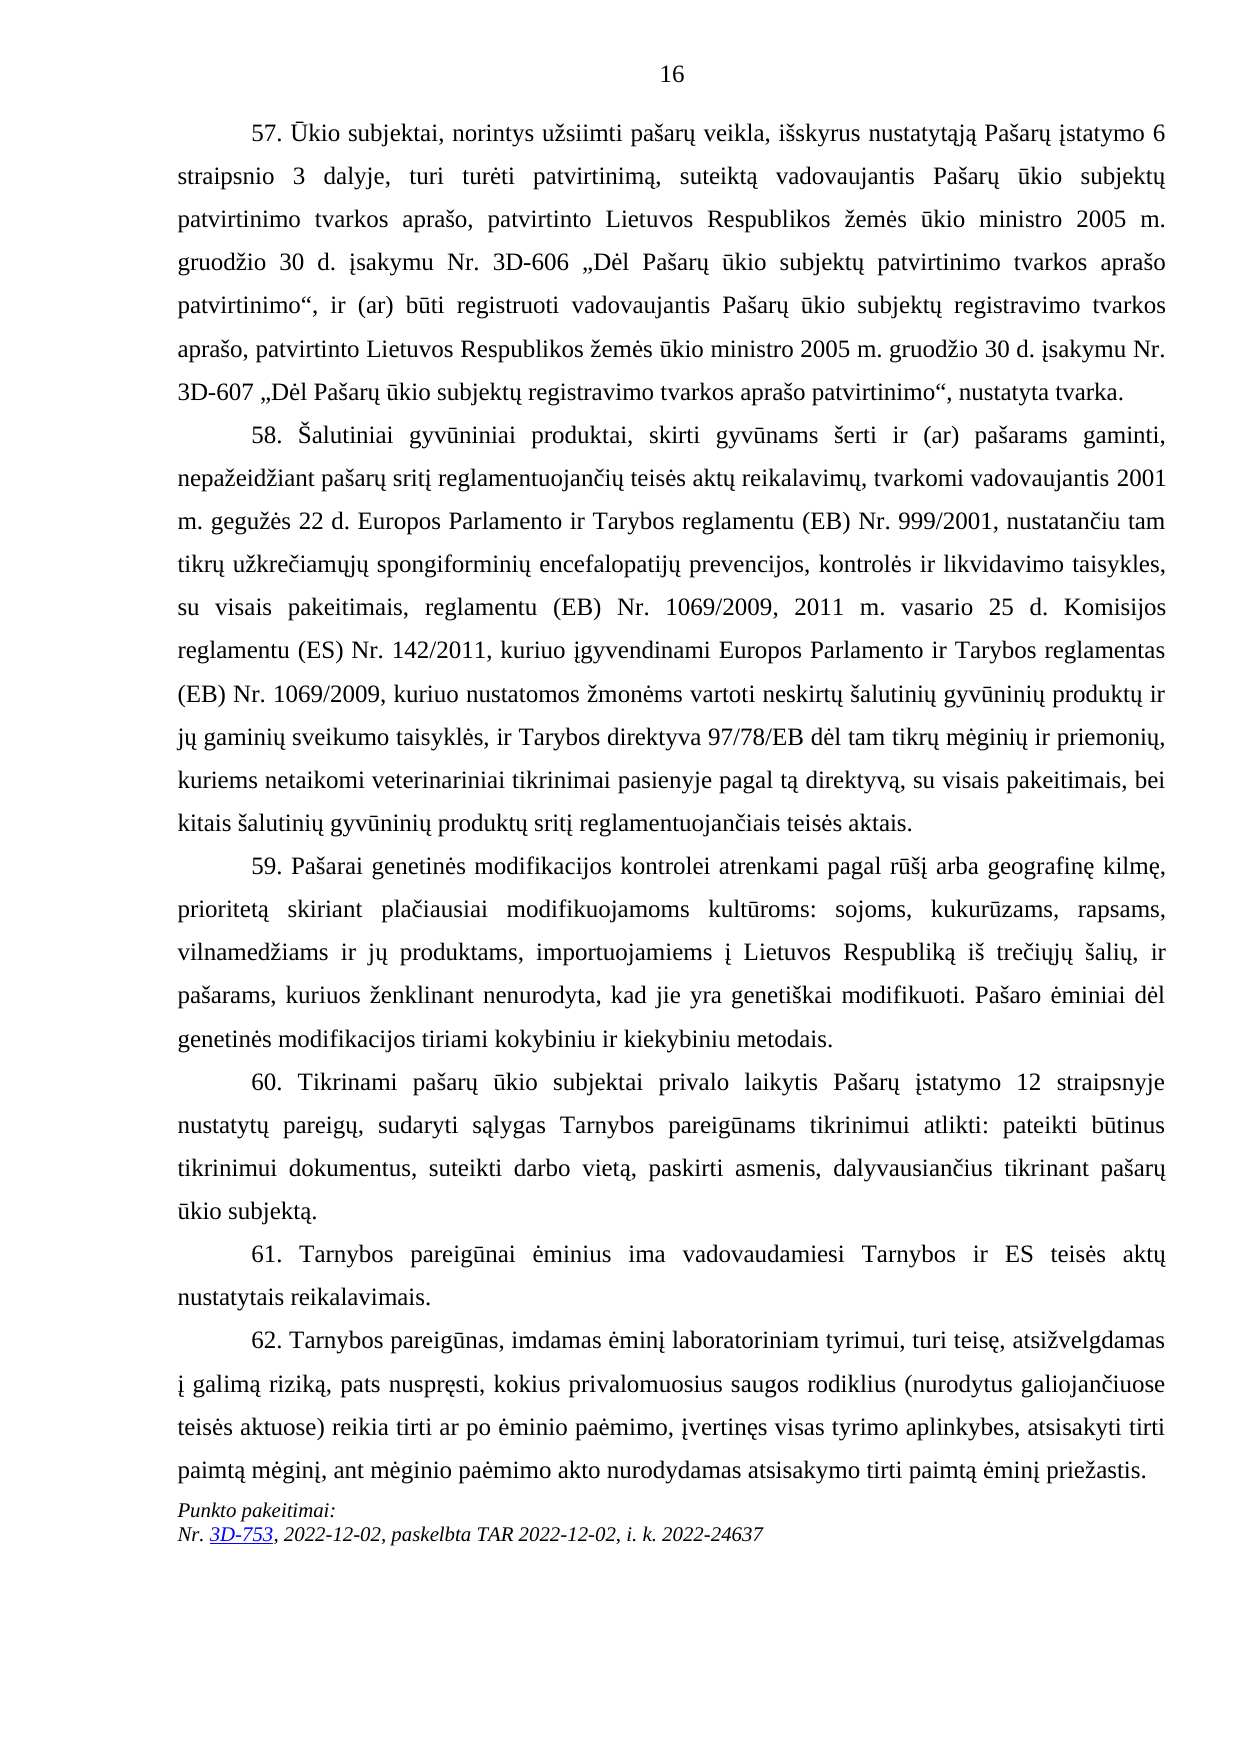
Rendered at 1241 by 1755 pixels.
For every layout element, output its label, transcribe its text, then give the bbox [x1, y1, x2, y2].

text Punkto pakeitimai: [177, 1498, 1167, 1522]
text 58. Šalutiniai gyvūniniai produktai, skirti gyvūnams šerti ir (ar) pašarams gaminti, nepažeidžiant pašarų sritį reglamentuojančių teisės aktų reikalavimų, tvarkomi vadovaujantis 2001 m. gegužės 22 d. Europos Parlamento ir Tarybos reglamentu (EB) Nr. 999/2001, nustatančiu tam tikrų užkrečiamųjų spongiforminių encefalopatijų prevencijos, kontrolės ir likvidavimo taisykles, su visais pakeitimais, reglamentu (EB) Nr. 1069/2009, 2011 m. vasario 25 d. Komisijos reglamentu (ES) Nr. 142/2011, kuriuo įgyvendinami Europos Parlamento ir Tarybos reglamentas (EB) Nr. 1069/2009, kuriuo nustatomos žmonėms vartoti neskirtų šalutinių gyvūninių produktų ir jų gaminių sveikumo taisyklės, ir Tarybos direktyva 97/78/EB dėl tam tikrų mėginių ir priemonių, kuriems netaikomi veterinariniai tikrinimai pasienyje pagal tą direktyvą, su visais pakeitimais, bei kitais šalutinių gyvūninių produktų sritį reglamentuojančiais teisės aktais. [177, 420, 1167, 837]
text 62. Tarnybos pareigūnas, imdamas ėminį laboratoriniam tyrimui, turi teisę, atsižvelgdamas į galimą riziką, pats nuspręsti, kokius privalomuosius saugos rodiklius (nurodytus galiojančiuose teisės aktuose) reikia tirti ar po ėminio paėmimo, įvertinęs visas tyrimo aplinkybes, atsisakyti tirti paimtą mėginį, ant mėginio paėmimo akto nurodydamas atsisakymo tirti paimtą ėminį priežastis. [177, 1326, 1167, 1484]
text 60. Tikrinami pašarų ūkio subjektai privalo laikytis Pašarų įstatymo 12 straipsnyje nustatytų pareigų, sudaryti sąlygas Tarnybos pareigūnams tikrinimui atlikti: pateikti būtinus tikrinimui dokumentus, suteikti darbo vietą, paskirti asmenis, dalyvausiančius tikrinant pašarų ūkio subjektą. [177, 1067, 1167, 1225]
text 57. Ūkio subjektai, norintys užsiimti pašarų veikla, išskyrus nustatytąją Pašarų įstatymo 6 straipsnio 3 dalyje, turi turėti patvirtinimą, suteiktą vadovaujantis Pašarų ūkio subjektų patvirtinimo tvarkos aprašo, patvirtinto Lietuvos Respublikos žemės ūkio ministro 2005 m. gruodžio 30 d. įsakymu Nr. 3D-606 „Dėl Pašarų ūkio subjektų patvirtinimo tvarkos aprašo patvirtinimo“, ir (ar) būti registruoti vadovaujantis Pašarų ūkio subjektų registravimo tvarkos aprašo, patvirtinto Lietuvos Respublikos žemės ūkio ministro 2005 m. gruodžio 30 d. įsakymu Nr. 3D-607 „Dėl Pašarų ūkio subjektų registravimo tvarkos aprašo patvirtinimo“, nustatyta tvarka. [177, 118, 1167, 406]
text 61. Tarnybos pareigūnai ėminius ima vadovaudamiesi Tarnybos ir ES teisės aktų nustatytais reikalavimais. [177, 1239, 1167, 1311]
text 59. Pašarai genetinės modifikacijos kontrolei atrenkami pagal rūšį arba geografinę kilmę, prioritetą skiriant plačiausiai modifikuojamoms kultūroms: sojoms, kukurūzams, rapsams, vilnamedžiams ir jų produktams, importuojamiems į Lietuvos Respubliką iš trečiųjų šalių, ir pašarams, kuriuos ženklinant nenurodyta, kad jie yra genetiškai modifikuoti. Pašaro ėminiai dėl genetinės modifikacijos tiriami kokybiniu ir kiekybiniu metodais. [177, 851, 1167, 1052]
text Nr. 3D-753, 2022-12-02, paskelbta TAR 2022-12-02, i. k. 2022-24637 [177, 1522, 1167, 1546]
